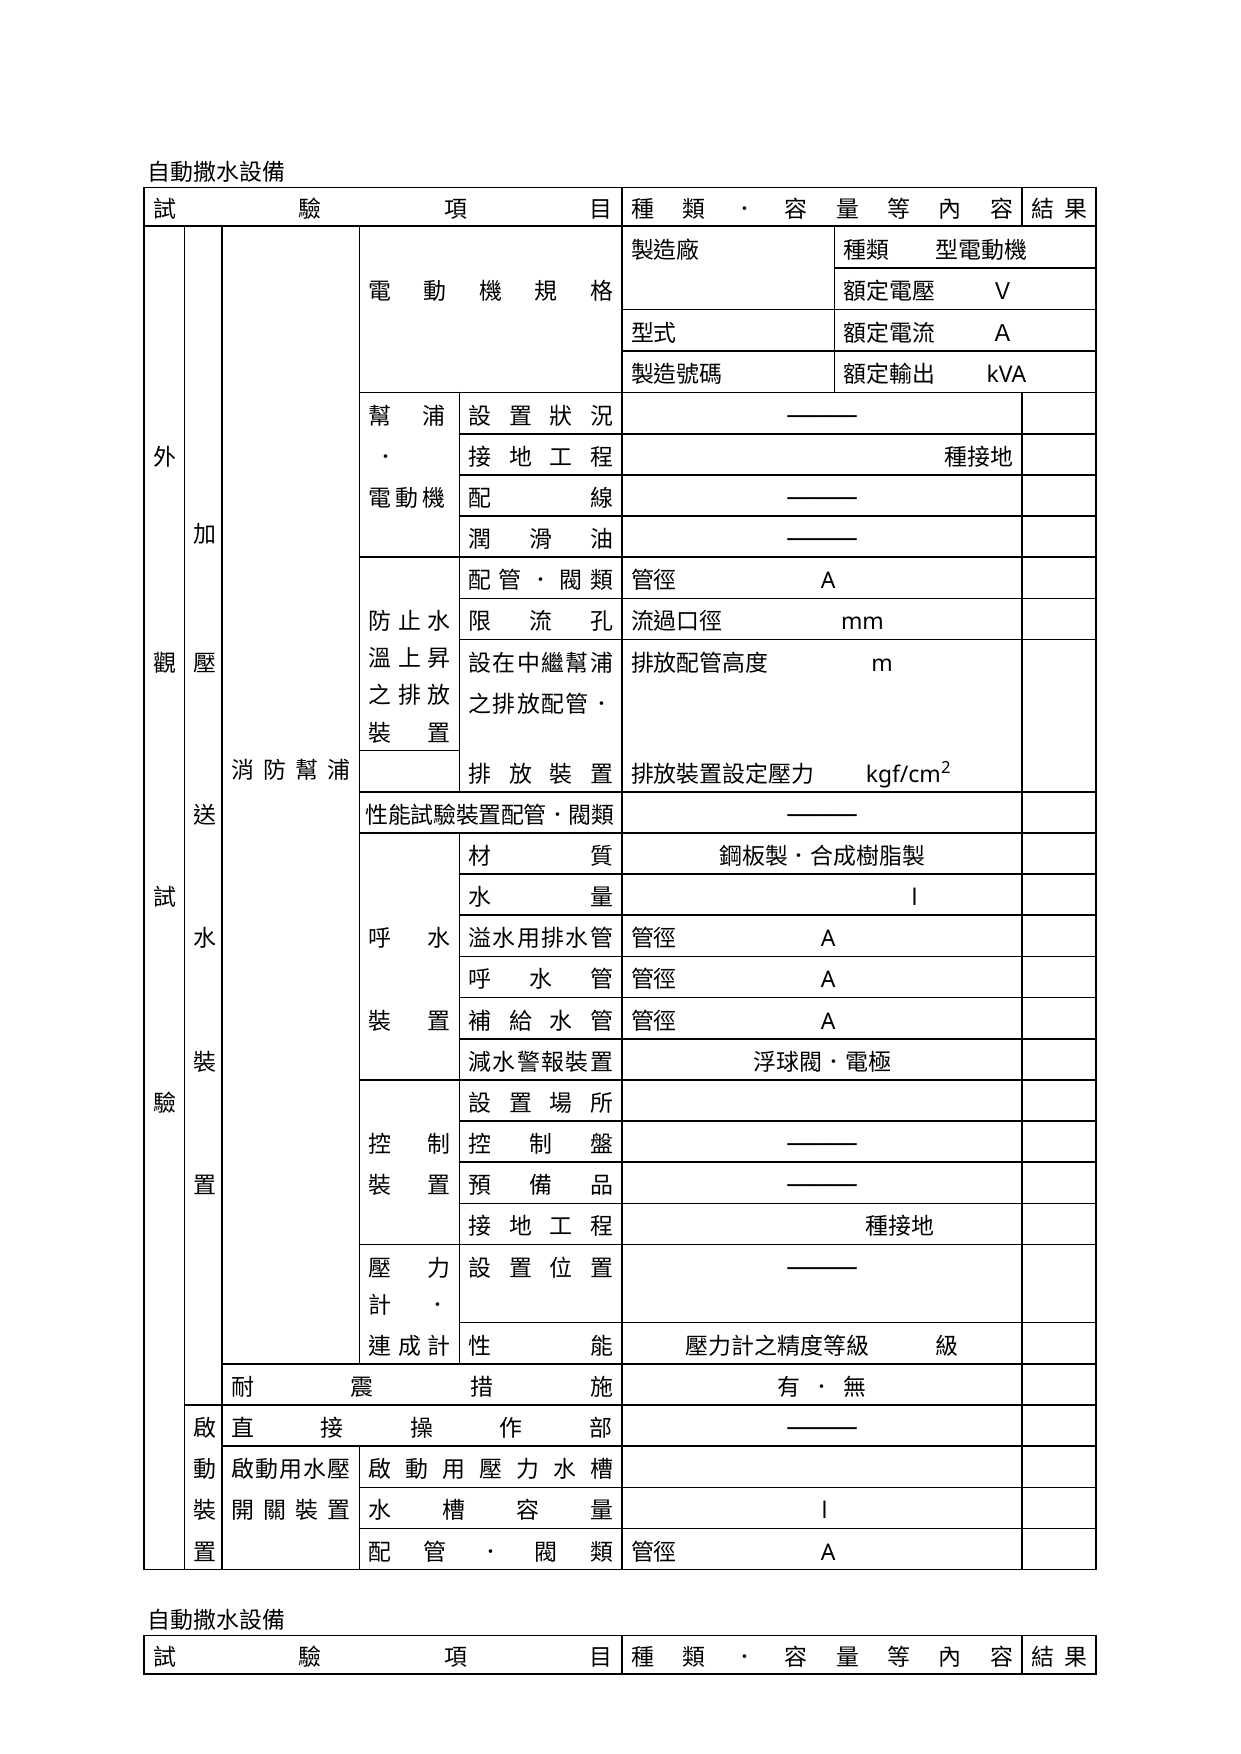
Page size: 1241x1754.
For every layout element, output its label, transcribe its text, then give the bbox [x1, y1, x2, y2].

table_header 試 驗 項 目 [145, 1636, 621, 1673]
table_header 種類．容量等內容 [623, 188, 1021, 225]
table_cell ───── [623, 393, 1021, 433]
table_cell 控制 [360, 1120, 459, 1161]
table_cell [185, 598, 221, 638]
table_cell [145, 1038, 184, 1079]
table_cell [185, 750, 221, 791]
table_cell 裝 [185, 1038, 221, 1079]
table_cell [185, 1244, 221, 1322]
table_cell [1023, 680, 1095, 750]
table_cell [145, 1322, 184, 1363]
table_cell 排放裝置設定壓力 kgf/cm2 [623, 750, 1021, 791]
table_cell [1023, 599, 1095, 638]
table_cell 預備品 [460, 1163, 621, 1202]
table_cell ───── [623, 1122, 1021, 1161]
table_cell 裝置 [360, 1161, 459, 1202]
table_cell 鋼板製．合成樹脂製 [623, 834, 1021, 873]
table_cell [185, 997, 221, 1038]
table_cell [223, 1528, 359, 1569]
table_cell [1023, 476, 1095, 515]
table_cell 置 [185, 1161, 221, 1202]
table_cell [360, 1203, 459, 1243]
table_cell 製造號碼 [623, 352, 834, 392]
table_cell [145, 309, 184, 350]
table_cell 加 [185, 392, 221, 556]
table_cell [145, 227, 184, 267]
table_cell 呼水 [360, 914, 459, 956]
table_cell l [623, 1488, 1021, 1527]
table_cell ───── [623, 517, 1021, 556]
table_cell [360, 350, 621, 392]
table_cell ───── [623, 476, 1021, 515]
table_cell [1023, 1040, 1095, 1079]
table_header 試 驗 項 目 [145, 188, 621, 225]
table_cell [145, 1404, 184, 1445]
table_cell 裝置 [360, 997, 459, 1038]
table_cell [145, 750, 184, 791]
table_cell [185, 1203, 221, 1243]
table_cell [185, 1322, 221, 1363]
table_cell [185, 832, 221, 873]
table_cell 額定電壓 Ｖ [835, 269, 1095, 308]
table_cell [1023, 1488, 1095, 1527]
table_cell l [623, 875, 1021, 914]
table_cell [1023, 1365, 1095, 1404]
table_cell 壓力計． [360, 1245, 459, 1322]
table_cell [145, 392, 184, 433]
table_cell 設置狀況 [460, 393, 621, 433]
table_cell 連成計 [360, 1322, 459, 1363]
table_cell 設置位置 [460, 1245, 621, 1322]
table_cell [145, 1528, 184, 1569]
table_cell [185, 556, 221, 597]
table_cell 性能 [460, 1323, 621, 1363]
table_cell 種類 型電動機 [835, 227, 1095, 267]
table_cell [1023, 875, 1095, 914]
table_cell [145, 1486, 184, 1527]
table_cell [623, 267, 834, 308]
table_cell [1023, 916, 1095, 956]
table_cell 額定輸出 kVA [835, 352, 1095, 392]
table_cell 啟動用水壓 [223, 1447, 359, 1486]
table_cell ───── [623, 793, 1021, 832]
table_cell 管徑 A [623, 916, 1021, 956]
table_cell [185, 873, 221, 914]
table_cell 材質 [460, 834, 621, 873]
table_cell 置 [185, 1528, 221, 1569]
table_cell 裝 [185, 1486, 221, 1527]
table_cell 耐震措施 [223, 1365, 621, 1404]
table_cell 呼水管 [460, 957, 621, 997]
table_cell ． [360, 433, 459, 474]
table_cell 配管．閥類 [460, 558, 621, 597]
table_cell 水量 [460, 875, 621, 914]
table_cell [360, 515, 459, 556]
table_cell 種接地 [623, 435, 1021, 474]
table_cell [360, 227, 621, 267]
table_cell 啟 [185, 1406, 221, 1445]
table_cell 溢水用排水管 [460, 916, 621, 956]
table_cell 驗 [145, 1079, 184, 1120]
table_cell 觀 [145, 639, 184, 680]
table_cell [145, 956, 184, 997]
table_cell [145, 267, 184, 308]
table_cell 消防幫浦 [223, 227, 359, 1363]
table_cell 管徑 A [623, 957, 1021, 997]
table_cell 設置場所 [460, 1081, 621, 1120]
table_cell 動 [185, 1445, 221, 1486]
table_cell [1023, 834, 1095, 873]
table_cell [1023, 558, 1095, 597]
table_cell 管徑 A [623, 998, 1021, 1038]
table_cell 設在中繼幫浦 [460, 640, 621, 680]
table_cell [145, 1203, 184, 1243]
table_cell [1023, 435, 1095, 474]
table_cell [1023, 1163, 1095, 1202]
table_cell 型式 [623, 310, 834, 350]
table_cell [145, 350, 184, 392]
table_cell [145, 832, 184, 873]
table_cell 壓 [185, 639, 221, 680]
table_cell 有 ． 無 [623, 1365, 1021, 1404]
table_cell [145, 1363, 184, 1404]
table_cell 防止水溫上昇之排放裝置 [360, 598, 459, 750]
table_cell 之排放配管． [460, 680, 621, 750]
table_cell [360, 309, 621, 350]
table_cell [623, 1447, 1021, 1486]
table_cell 限流孔 [460, 599, 621, 638]
table_cell [145, 680, 184, 750]
table_header 結果 [1023, 1636, 1095, 1673]
table_cell [185, 1079, 221, 1120]
table_cell 性能試驗裝置配管．閥類 [360, 793, 621, 832]
table_cell [360, 1081, 459, 1120]
table_cell [145, 1120, 184, 1161]
table_cell [145, 997, 184, 1038]
table_header 種類．容量等內容 [623, 1636, 1021, 1673]
table_cell 補給水管 [460, 998, 621, 1038]
table_cell ───── [623, 1406, 1021, 1445]
table_cell 送 [185, 791, 221, 832]
table_cell 壓力計之精度等級 級 [623, 1323, 1021, 1363]
table_cell [145, 791, 184, 832]
table_cell 管徑 A [623, 1529, 1021, 1569]
table_cell [1023, 1245, 1095, 1322]
table_cell [623, 1081, 1021, 1120]
table_cell [185, 1363, 221, 1404]
table_cell 潤滑油 [460, 517, 621, 556]
table_cell [185, 309, 221, 350]
table_cell [1023, 517, 1095, 556]
table_cell 電動機規格 [360, 267, 621, 308]
table_cell ───── [623, 1245, 1021, 1322]
table_cell 管徑 A [623, 558, 1021, 597]
table_cell 接地工程 [460, 435, 621, 474]
table_cell [1023, 750, 1095, 791]
table_cell 額定電流 Ａ [835, 310, 1095, 350]
text 自動撒水設備 [148, 153, 1092, 187]
table_cell [1023, 1204, 1095, 1243]
table_cell [145, 474, 184, 515]
table_cell 啟動用壓力水槽 [360, 1447, 621, 1486]
table_cell [623, 680, 1021, 750]
table_cell [1023, 957, 1095, 997]
table_cell [360, 873, 459, 914]
table_cell [1023, 1529, 1095, 1569]
table_cell [145, 1445, 184, 1486]
table_cell [1023, 998, 1095, 1038]
table_cell [145, 914, 184, 956]
table_cell [145, 1244, 184, 1322]
table_cell [185, 227, 221, 267]
table_cell [360, 751, 459, 791]
table_cell [145, 1161, 184, 1202]
table_cell 種接地 [623, 1204, 1021, 1243]
table_cell 外 [145, 433, 184, 474]
table_cell [1023, 1406, 1095, 1445]
table_cell 減水警報裝置 [460, 1040, 621, 1079]
table_cell [1023, 1447, 1095, 1486]
table_header 結果 [1023, 188, 1095, 225]
table_cell 水槽容量 [360, 1488, 621, 1527]
table_cell 控制盤 [460, 1122, 621, 1161]
table_cell 排放裝置 [460, 750, 621, 791]
text 自動撒水設備 [148, 1601, 1092, 1635]
table_cell [360, 956, 459, 997]
table_cell 水 [185, 914, 221, 956]
table_cell [185, 350, 221, 392]
table_cell [1023, 1122, 1095, 1161]
table_cell 試 [145, 873, 184, 914]
table_cell [145, 598, 184, 638]
table_cell [360, 558, 459, 597]
table_cell [185, 956, 221, 997]
table_cell 配線 [460, 476, 621, 515]
table_cell [1023, 640, 1095, 680]
table_cell [145, 556, 184, 597]
table_cell 直 接 操 作 部 [223, 1406, 621, 1445]
table_cell [360, 834, 459, 873]
table_cell [1023, 1323, 1095, 1363]
table_cell 流過口徑 mm [623, 599, 1021, 638]
table_cell 電動機 [360, 474, 459, 515]
table_cell [145, 515, 184, 556]
table_cell ───── [623, 1163, 1021, 1202]
table_cell 排放配管高度 m [623, 640, 1021, 680]
table_cell 配管．閥類 [360, 1529, 621, 1569]
table_cell [1023, 393, 1095, 433]
table_cell [1023, 1081, 1095, 1120]
table_cell 幫浦 [360, 393, 459, 433]
table_cell [360, 1038, 459, 1079]
table_cell 製造廠 [623, 227, 834, 267]
table_cell 浮球閥．電極 [623, 1040, 1021, 1079]
table_cell 開關裝置 [223, 1486, 359, 1527]
table_cell [1023, 793, 1095, 832]
table_cell [185, 1120, 221, 1161]
table_cell 接地工程 [460, 1204, 621, 1243]
table_cell [185, 680, 221, 750]
table_cell [185, 267, 221, 308]
